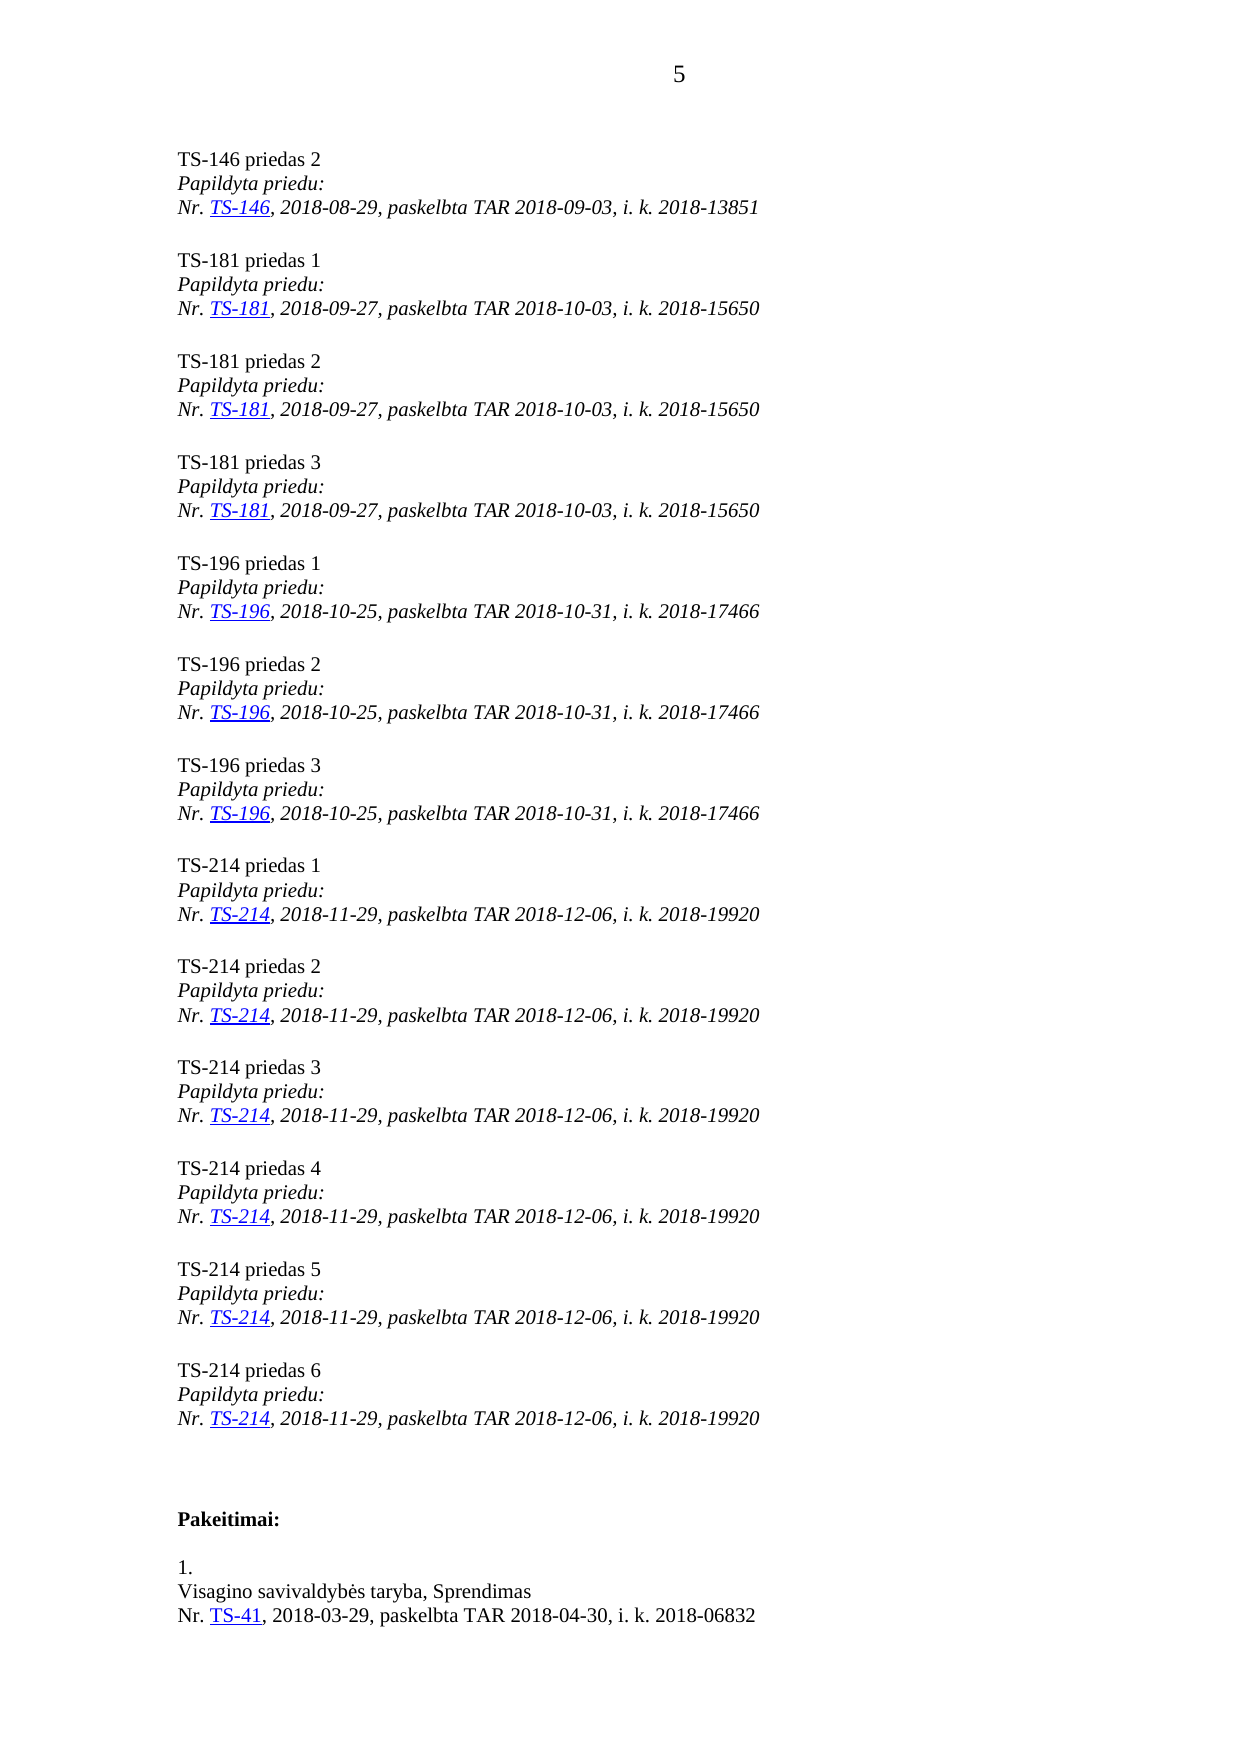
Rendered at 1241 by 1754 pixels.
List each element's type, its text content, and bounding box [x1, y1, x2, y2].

text TS-181 priedas 2 [177, 349, 1181, 373]
text Papildyta priedu: [177, 978, 1181, 1002]
text TS-196 priedas 1 [177, 551, 1181, 575]
text Nr. TS-181, 2018-09-27, paskelbta TAR 2018-10-03, i. k. 2018-15650 [177, 498, 1181, 522]
text TS-181 priedas 1 [177, 248, 1181, 272]
text Papildyta priedu: [177, 1180, 1181, 1204]
text 1. [177, 1555, 1181, 1579]
text Nr. TS-196, 2018-10-25, paskelbta TAR 2018-10-31, i. k. 2018-17466 [177, 599, 1181, 623]
text Papildyta priedu: [177, 575, 1181, 599]
text Nr. TS-214, 2018-11-29, paskelbta TAR 2018-12-06, i. k. 2018-19920 [177, 1002, 1181, 1027]
text TS-214 priedas 2 [177, 954, 1181, 978]
text Nr. TS-181, 2018-09-27, paskelbta TAR 2018-10-03, i. k. 2018-15650 [177, 296, 1181, 320]
text Papildyta priedu: [177, 777, 1181, 801]
text TS-214 priedas 5 [177, 1257, 1181, 1281]
text Nr. TS-214, 2018-11-29, paskelbta TAR 2018-12-06, i. k. 2018-19920 [177, 1406, 1181, 1430]
text Papildyta priedu: [177, 474, 1181, 498]
text Nr. TS-41, 2018-03-29, paskelbta TAR 2018-04-30, i. k. 2018-06832 [177, 1603, 1181, 1627]
text TS-214 priedas 1 [177, 853, 1181, 877]
text Nr. TS-196, 2018-10-25, paskelbta TAR 2018-10-31, i. k. 2018-17466 [177, 801, 1181, 825]
text TS-214 priedas 6 [177, 1358, 1181, 1382]
text Pakeitimai: [177, 1507, 1181, 1531]
text Papildyta priedu: [177, 1382, 1181, 1406]
text Nr. TS-181, 2018-09-27, paskelbta TAR 2018-10-03, i. k. 2018-15650 [177, 397, 1181, 421]
text Papildyta priedu: [177, 1281, 1181, 1305]
text Visagino savivaldybės taryba, Sprendimas [177, 1579, 1181, 1603]
text TS-196 priedas 3 [177, 752, 1181, 777]
text Nr. TS-146, 2018-08-29, paskelbta TAR 2018-09-03, i. k. 2018-13851 [177, 195, 1181, 219]
text Nr. TS-214, 2018-11-29, paskelbta TAR 2018-12-06, i. k. 2018-19920 [177, 1204, 1181, 1228]
text TS-146 priedas 2 [177, 147, 1181, 171]
text Papildyta priedu: [177, 373, 1181, 397]
text Papildyta priedu: [177, 171, 1181, 195]
text Nr. TS-214, 2018-11-29, paskelbta TAR 2018-12-06, i. k. 2018-19920 [177, 1305, 1181, 1329]
text Papildyta priedu: [177, 272, 1181, 296]
text Nr. TS-196, 2018-10-25, paskelbta TAR 2018-10-31, i. k. 2018-17466 [177, 700, 1181, 724]
text TS-214 priedas 3 [177, 1055, 1181, 1079]
text TS-181 priedas 3 [177, 450, 1181, 474]
text Papildyta priedu: [177, 676, 1181, 700]
text Papildyta priedu: [177, 1079, 1181, 1103]
text Papildyta priedu: [177, 877, 1181, 902]
text Nr. TS-214, 2018-11-29, paskelbta TAR 2018-12-06, i. k. 2018-19920 [177, 902, 1181, 926]
text Nr. TS-214, 2018-11-29, paskelbta TAR 2018-12-06, i. k. 2018-19920 [177, 1103, 1181, 1127]
text TS-196 priedas 2 [177, 652, 1181, 676]
text TS-214 priedas 4 [177, 1156, 1181, 1180]
